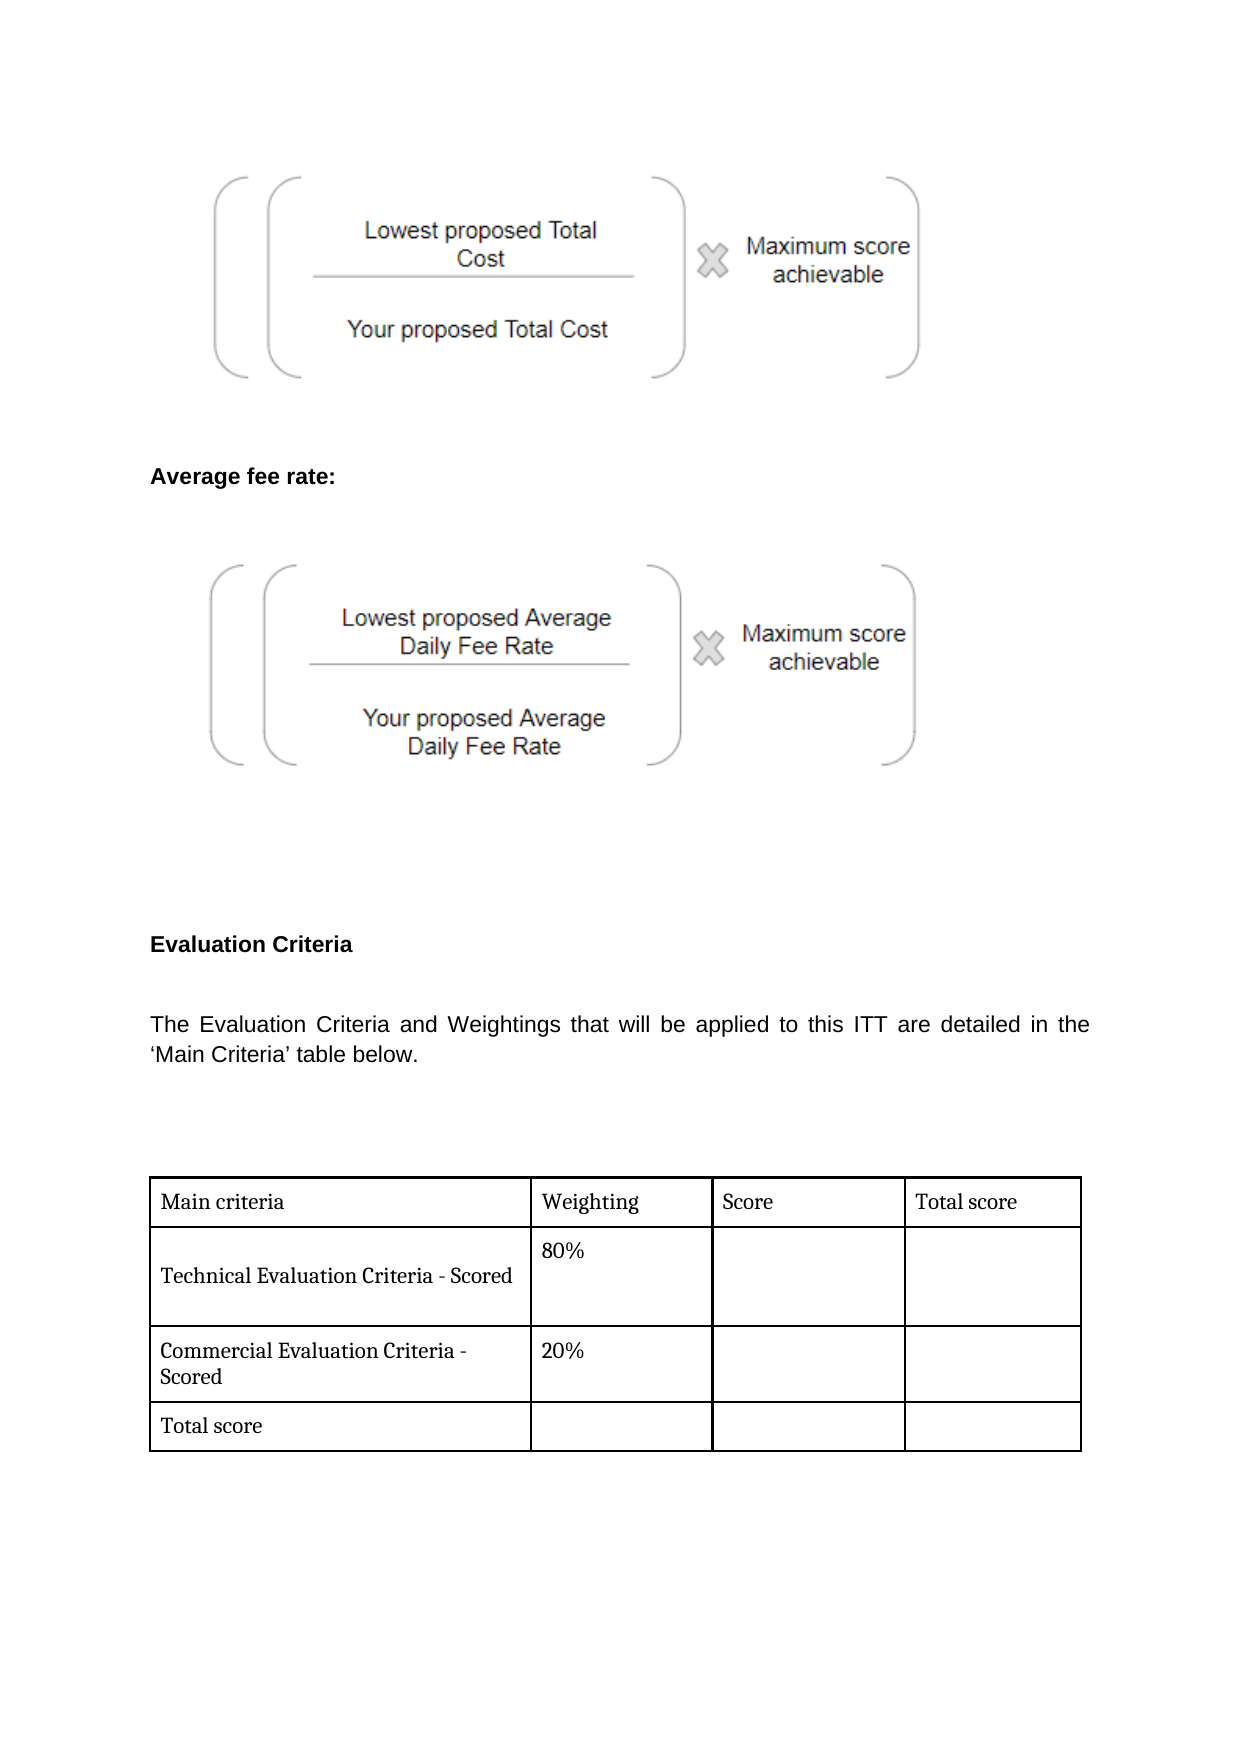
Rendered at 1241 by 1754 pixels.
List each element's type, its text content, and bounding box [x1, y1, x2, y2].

text Average fee rate: [150, 463, 1091, 489]
table_cell 80% [532, 1228, 711, 1325]
table_cell Commercial Evaluation Criteria - Scored [151, 1327, 530, 1401]
table_cell Total score [151, 1403, 530, 1450]
table_cell [906, 1403, 1080, 1450]
table_cell [714, 1403, 904, 1450]
table_cell [714, 1228, 904, 1325]
table_cell 20% [532, 1327, 711, 1401]
table_cell [532, 1403, 711, 1450]
text The Evaluation Criteria and Weightings that will be applied to this ITT are detailed in the ‘Main Criteria’ table below. [150, 1011, 1091, 1067]
table_cell Technical Evaluation Criteria - Scored [151, 1228, 530, 1325]
table_cell [906, 1228, 1080, 1325]
table_header Weighting [532, 1179, 711, 1226]
text Evaluation Criteria [150, 931, 1091, 957]
table_header Total score [906, 1179, 1080, 1226]
table_header Score [714, 1179, 904, 1226]
table_cell [714, 1327, 904, 1401]
table_cell [906, 1327, 1080, 1401]
table_header Main criteria [151, 1179, 530, 1226]
